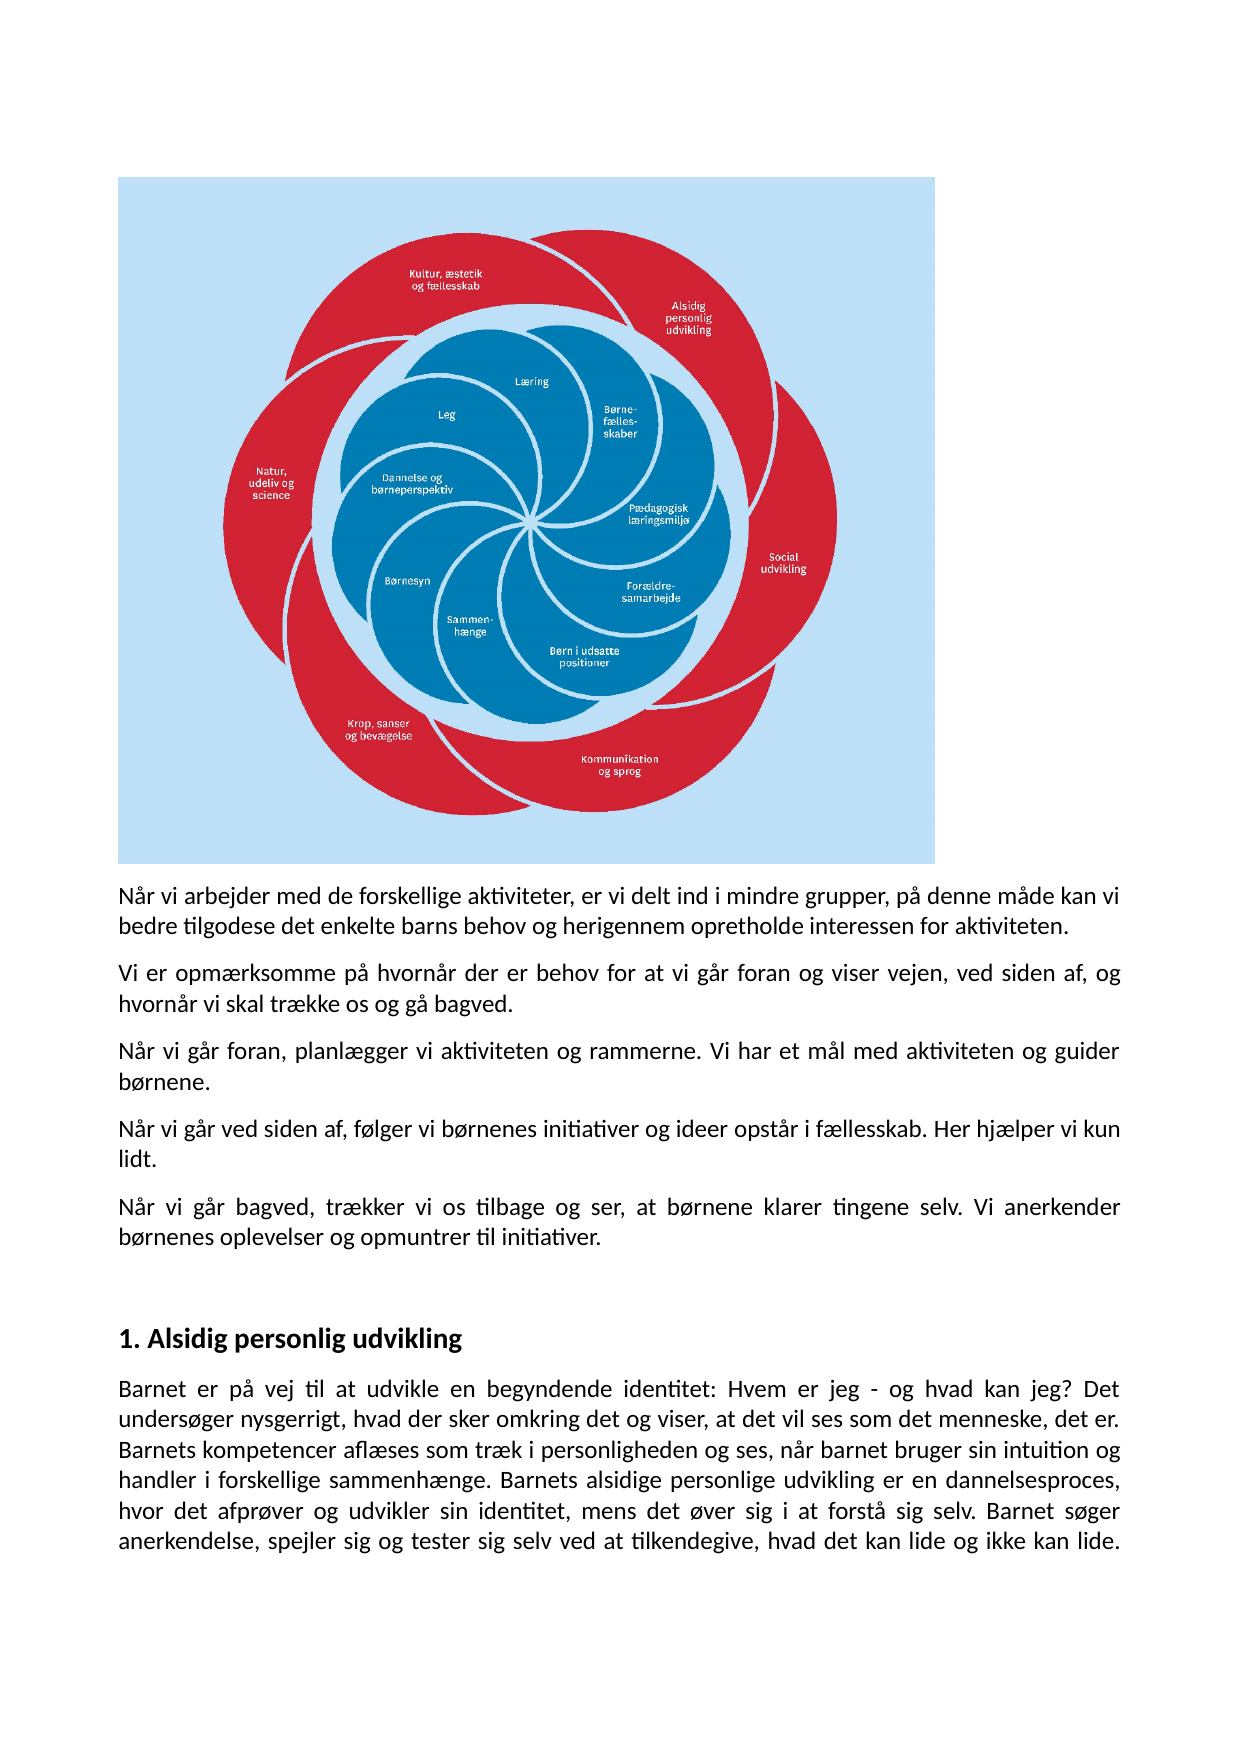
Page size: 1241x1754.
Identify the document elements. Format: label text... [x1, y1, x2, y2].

text Når vi arbejder med de forskellige aktiviteter, er vi delt ind i mindre grupper, på denne måde kan vi bedre tilgodese det enkelte barns behov og herigennem opretholde interessen for aktiviteten. [118, 880, 1122, 941]
text Barnet er på vej til at udvikle en begyndende identitet: Hvem er jeg - og hvad kan jeg? Det undersøger nysgerrigt, hvad der sker omkring det og viser, at det vil ses som det menneske, det er. Barnets kompetencer aflæses som træk i personligheden og ses, når barnet bruger sin intuition og handler i forskellige sammenhænge. Barnets alsidige personlige udvikling er en dannelsesproces, hvor det afprøver og udvikler sin identitet, mens det øver sig i at forstå sig selv. Barnet søger anerkendelse, spejler sig og tester sig selv ved at tilkendegive, hvad det kan lide og ikke kan lide. [118, 1373, 1122, 1556]
text 1. Alsidig personlig udvikling [118, 1321, 1122, 1356]
text Når vi går ved siden af, følger vi børnenes initiativer og ideer opstår i fællesskab. Her hjælper vi kun lidt. [118, 1113, 1122, 1174]
text Når vi går bagved, trækker vi os tilbage og ser, at børnene klarer tingene selv. Vi anerkender børnenes oplevelser og opmuntrer til initiativer. [118, 1191, 1122, 1252]
text Når vi går foran, planlægger vi aktiviteten og rammerne. Vi har et mål med aktiviteten og guider børnene. [118, 1035, 1122, 1096]
text Vi er opmærksomme på hvornår der er behov for at vi går foran og viser vejen, ved siden af, og hvornår vi skal trække os og gå bagved. [118, 957, 1122, 1018]
